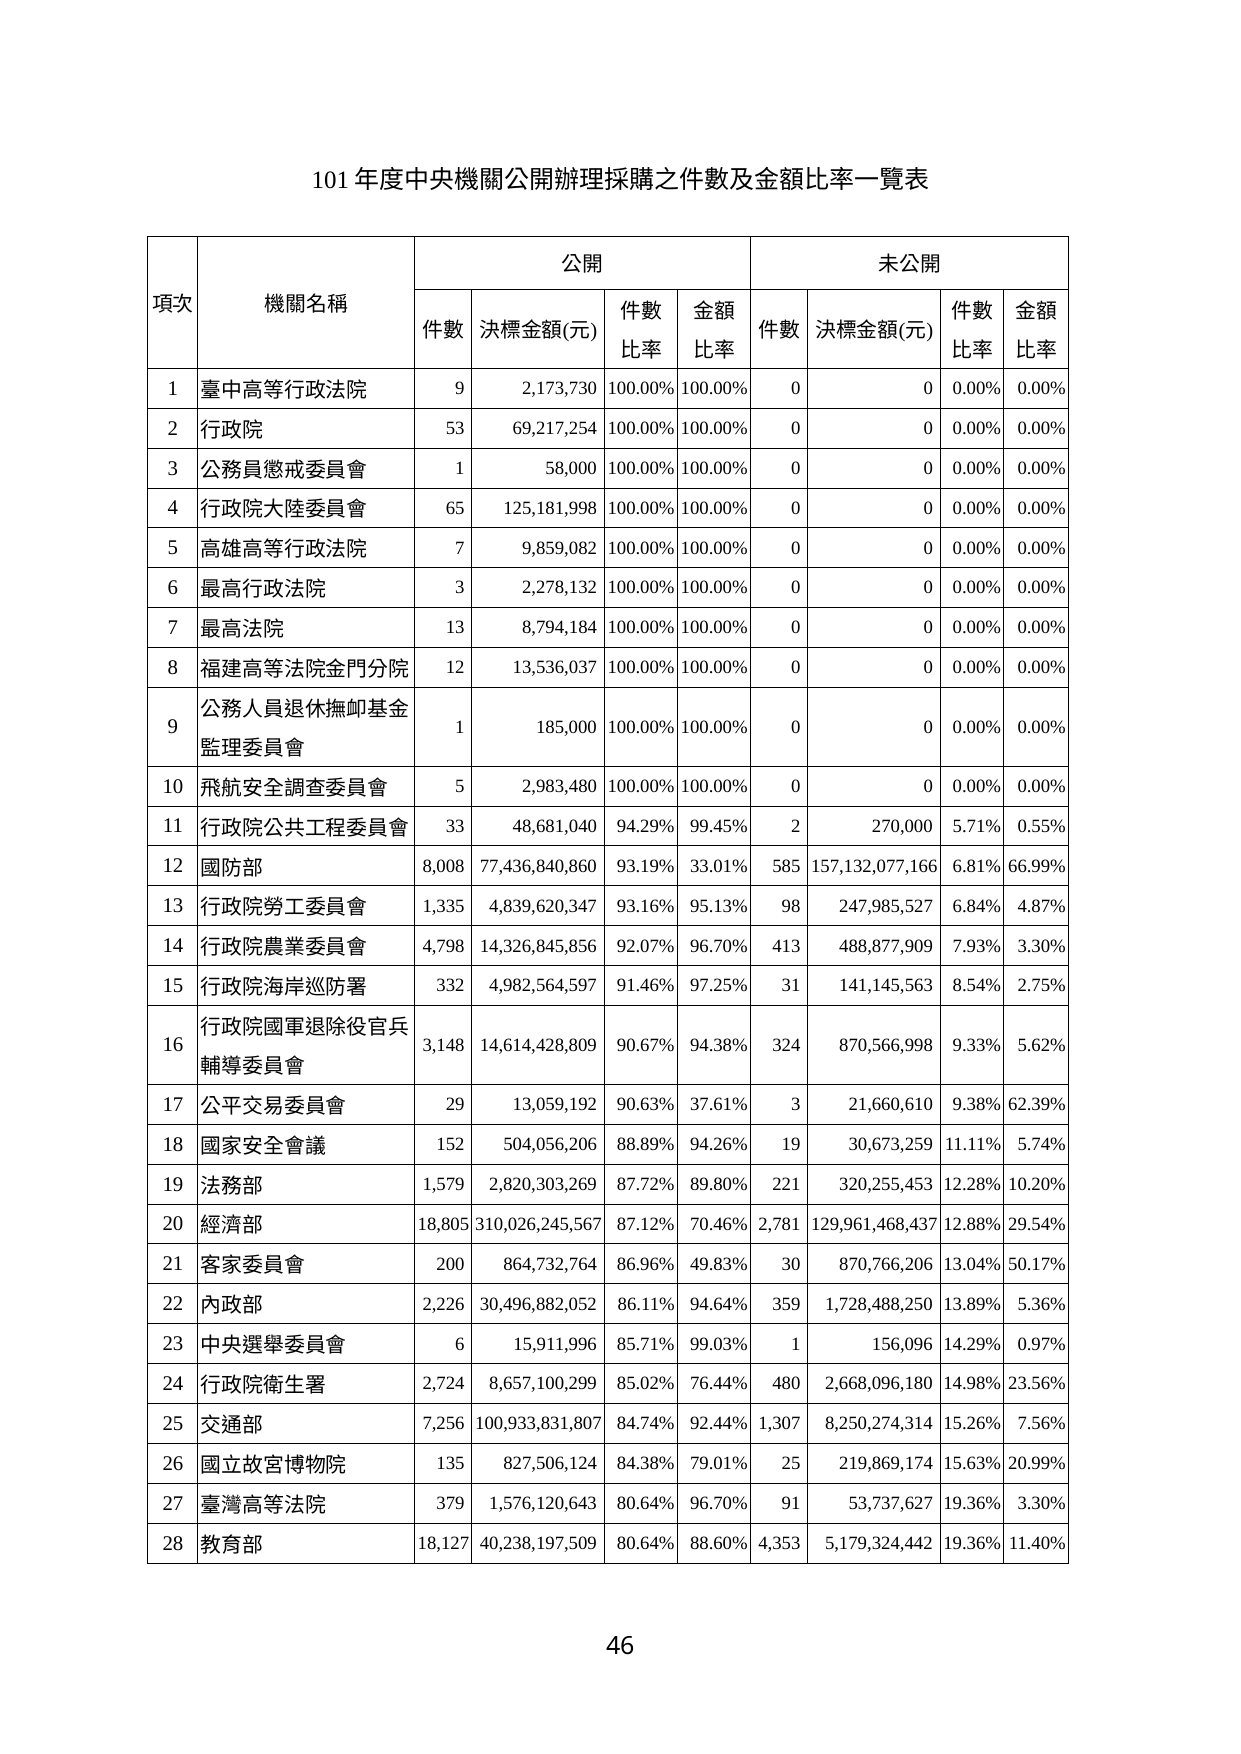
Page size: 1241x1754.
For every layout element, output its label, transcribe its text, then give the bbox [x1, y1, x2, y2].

table_cell 76.44% [678, 1364, 750, 1403]
table_cell 飛航安全調查委員會 [198, 767, 414, 806]
table_cell 0.00% [941, 767, 1003, 806]
table_cell 21 [148, 1244, 197, 1283]
table_cell 2,724 [415, 1364, 471, 1403]
table_cell 2,278,132 [472, 568, 604, 607]
table_cell 19.36% [941, 1524, 1003, 1562]
table_cell 31 [751, 966, 807, 1005]
table_cell 90.67% [605, 1006, 677, 1084]
table_cell 0 [808, 489, 940, 527]
table_cell 221 [751, 1165, 807, 1203]
table_cell 332 [415, 966, 471, 1005]
table_cell 79.01% [678, 1444, 750, 1483]
table_cell 50.17% [1004, 1244, 1068, 1283]
table_cell 53 [415, 409, 471, 447]
table_cell 18,127 [415, 1524, 471, 1562]
table_cell 20.99% [1004, 1444, 1068, 1483]
table_cell 9 [148, 688, 197, 766]
table_cell 30,673,259 [808, 1125, 940, 1163]
table_cell 0 [808, 449, 940, 487]
table_cell 1 [148, 369, 197, 408]
table_cell 1,579 [415, 1165, 471, 1203]
table_cell 84.38% [605, 1444, 677, 1483]
table_cell 公務人員退休撫卹基金監理委員會 [198, 688, 414, 766]
table_cell 行政院勞工委員會 [198, 886, 414, 925]
table_cell 37.61% [678, 1085, 750, 1124]
table_cell 100.00% [605, 489, 677, 527]
table_cell 15 [148, 966, 197, 1005]
table_cell 最高行政法院 [198, 568, 414, 607]
table_cell 0.00% [941, 449, 1003, 487]
table_cell 0.97% [1004, 1324, 1068, 1363]
table_cell 18,805 [415, 1205, 471, 1243]
table_cell 29.54% [1004, 1205, 1068, 1243]
table_cell 0 [751, 568, 807, 607]
table_cell 77,436,840,860 [472, 846, 604, 885]
table_cell 92.07% [605, 926, 677, 965]
table_cell 80.64% [605, 1524, 677, 1562]
table_cell 15.26% [941, 1404, 1003, 1443]
table_cell 8 [148, 648, 197, 687]
table_cell 8,794,184 [472, 608, 604, 647]
table_cell 0.00% [1004, 648, 1068, 687]
table_cell 9 [415, 369, 471, 408]
table_cell 93.16% [605, 886, 677, 925]
table_cell 1 [751, 1324, 807, 1363]
table_cell 504,056,206 [472, 1125, 604, 1163]
table_cell 行政院 [198, 409, 414, 447]
table_cell 6.81% [941, 846, 1003, 885]
table_cell 件數 比率 [941, 290, 1003, 368]
table_cell 0.00% [1004, 489, 1068, 527]
table_cell 100.00% [678, 369, 750, 408]
table_cell 13.04% [941, 1244, 1003, 1283]
table_cell 4 [148, 489, 197, 527]
table_cell 0 [751, 767, 807, 806]
table_cell 99.45% [678, 807, 750, 845]
table_cell 30,496,882,052 [472, 1284, 604, 1323]
table_cell 86.96% [605, 1244, 677, 1283]
table_cell 19.36% [941, 1484, 1003, 1523]
table_cell 100.00% [605, 369, 677, 408]
table_cell 行政院農業委員會 [198, 926, 414, 965]
table_cell 152 [415, 1125, 471, 1163]
table_cell 1 [415, 449, 471, 487]
table_cell 件數 [751, 290, 807, 368]
table_header 未公開 [751, 237, 1068, 289]
table_cell 100.00% [605, 767, 677, 806]
table_cell 91 [751, 1484, 807, 1523]
table_cell 2,820,303,269 [472, 1165, 604, 1203]
table_cell 92.44% [678, 1404, 750, 1443]
table_cell 行政院海岸巡防署 [198, 966, 414, 1005]
table_cell 100.00% [605, 648, 677, 687]
table_cell 7.56% [1004, 1404, 1068, 1443]
table_cell 157,132,077,166 [808, 846, 940, 885]
table_cell 19 [751, 1125, 807, 1163]
table_cell 國家安全會議 [198, 1125, 414, 1163]
table_cell 84.74% [605, 1404, 677, 1443]
table_cell 0 [808, 568, 940, 607]
table_cell 2 [148, 409, 197, 447]
table_cell 8,250,274,314 [808, 1404, 940, 1443]
table_cell 0 [808, 767, 940, 806]
table_cell 379 [415, 1484, 471, 1523]
table_cell 23 [148, 1324, 197, 1363]
table_cell 53,737,627 [808, 1484, 940, 1523]
table_cell 14,326,845,856 [472, 926, 604, 965]
table_cell 0 [808, 528, 940, 567]
table_cell 0.00% [941, 409, 1003, 447]
table_cell 80.64% [605, 1484, 677, 1523]
table_cell 14.29% [941, 1324, 1003, 1363]
table_cell 9.38% [941, 1085, 1003, 1124]
table_cell 0 [751, 449, 807, 487]
table_cell 行政院公共工程委員會 [198, 807, 414, 845]
table_cell 3 [148, 449, 197, 487]
table_cell 96.70% [678, 1484, 750, 1523]
table_cell 0 [751, 688, 807, 766]
table_cell 13,536,037 [472, 648, 604, 687]
table_cell 359 [751, 1284, 807, 1323]
table_cell 100.00% [605, 568, 677, 607]
table_cell 1,335 [415, 886, 471, 925]
table_cell 金額 比率 [678, 290, 750, 368]
table_cell 4,353 [751, 1524, 807, 1562]
table_cell 福建高等法院金門分院 [198, 648, 414, 687]
table_header 機關名稱 [198, 237, 414, 368]
table_cell 94.29% [605, 807, 677, 845]
table_cell 15.63% [941, 1444, 1003, 1483]
table_cell 488,877,909 [808, 926, 940, 965]
table_cell 5.71% [941, 807, 1003, 845]
table_cell 臺中高等行政法院 [198, 369, 414, 408]
table_cell 4,798 [415, 926, 471, 965]
table_cell 0 [751, 409, 807, 447]
table_cell 6 [415, 1324, 471, 1363]
table_cell 0.00% [1004, 409, 1068, 447]
table_cell 內政部 [198, 1284, 414, 1323]
table_cell 94.26% [678, 1125, 750, 1163]
table_cell 100.00% [605, 409, 677, 447]
table_cell 3 [415, 568, 471, 607]
table_cell 90.63% [605, 1085, 677, 1124]
table_cell 100.00% [605, 608, 677, 647]
table_cell 88.89% [605, 1125, 677, 1163]
table_cell 行政院大陸委員會 [198, 489, 414, 527]
table_cell 69,217,254 [472, 409, 604, 447]
table_cell 100,933,831,807 [472, 1404, 604, 1443]
table_cell 219,869,174 [808, 1444, 940, 1483]
table_cell 公平交易委員會 [198, 1085, 414, 1124]
table_cell 100.00% [678, 409, 750, 447]
table_cell 2,173,730 [472, 369, 604, 408]
table_cell 15,911,996 [472, 1324, 604, 1363]
table_cell 客家委員會 [198, 1244, 414, 1283]
table_cell 141,145,563 [808, 966, 940, 1005]
table_cell 3.30% [1004, 926, 1068, 965]
table_cell 0 [751, 369, 807, 408]
table_cell 5 [415, 767, 471, 806]
table_cell 2.75% [1004, 966, 1068, 1005]
table_cell 國防部 [198, 846, 414, 885]
table_cell 國立故宮博物院 [198, 1444, 414, 1483]
table_cell 5.36% [1004, 1284, 1068, 1323]
table_cell 12.88% [941, 1205, 1003, 1243]
table_cell 100.00% [678, 489, 750, 527]
table_cell 100.00% [678, 648, 750, 687]
table_cell 324 [751, 1006, 807, 1084]
table_cell 480 [751, 1364, 807, 1403]
table_cell 9,859,082 [472, 528, 604, 567]
table_cell 6.84% [941, 886, 1003, 925]
table_cell 公務員懲戒委員會 [198, 449, 414, 487]
table_cell 0.00% [941, 489, 1003, 527]
table_cell 2,983,480 [472, 767, 604, 806]
table_cell 臺灣高等法院 [198, 1484, 414, 1523]
table_cell 310,026,245,567 [472, 1205, 604, 1243]
table_cell 100.00% [605, 688, 677, 766]
table_cell 16 [148, 1006, 197, 1084]
table_cell 0 [751, 489, 807, 527]
table_cell 5,179,324,442 [808, 1524, 940, 1562]
table_cell 65 [415, 489, 471, 527]
table_cell 1,576,120,643 [472, 1484, 604, 1523]
table_cell 585 [751, 846, 807, 885]
table_cell 100.00% [605, 449, 677, 487]
table_cell 0 [808, 608, 940, 647]
table_header 項次 [148, 237, 197, 368]
table_cell 5 [148, 528, 197, 567]
table_cell 0.00% [1004, 767, 1068, 806]
table_cell 7 [148, 608, 197, 647]
table_cell 870,766,206 [808, 1244, 940, 1283]
table_cell 0 [808, 369, 940, 408]
table_cell 12 [415, 648, 471, 687]
table_cell 11 [148, 807, 197, 845]
table_cell 25 [148, 1404, 197, 1443]
table_cell 8,008 [415, 846, 471, 885]
table_cell 22 [148, 1284, 197, 1323]
table_cell 法務部 [198, 1165, 414, 1203]
table_cell 4.87% [1004, 886, 1068, 925]
table_cell 1,307 [751, 1404, 807, 1443]
table_cell 0.00% [941, 528, 1003, 567]
table_cell 0.00% [1004, 528, 1068, 567]
table_cell 28 [148, 1524, 197, 1562]
table_cell 413 [751, 926, 807, 965]
table_cell 經濟部 [198, 1205, 414, 1243]
table_cell 中央選舉委員會 [198, 1324, 414, 1363]
table_cell 3.30% [1004, 1484, 1068, 1523]
table_cell 86.11% [605, 1284, 677, 1323]
table_cell 件數 [415, 290, 471, 368]
table_cell 62.39% [1004, 1085, 1068, 1124]
table_cell 決標金額(元) [808, 290, 940, 368]
table_cell 100.00% [678, 449, 750, 487]
table_cell 94.64% [678, 1284, 750, 1323]
table_cell 95.13% [678, 886, 750, 925]
table_cell 827,506,124 [472, 1444, 604, 1483]
table_cell 48,681,040 [472, 807, 604, 845]
table_cell 10 [148, 767, 197, 806]
table_cell 行政院國軍退除役官兵輔導委員會 [198, 1006, 414, 1084]
table_cell 100.00% [678, 568, 750, 607]
table_cell 6 [148, 568, 197, 607]
table_cell 156,096 [808, 1324, 940, 1363]
table_cell 88.60% [678, 1524, 750, 1562]
table_cell 1 [415, 688, 471, 766]
table_cell 高雄高等行政法院 [198, 528, 414, 567]
table_cell 100.00% [605, 528, 677, 567]
table_header 公開 [415, 237, 750, 289]
table_cell 30 [751, 1244, 807, 1283]
table_cell 70.46% [678, 1205, 750, 1243]
table_cell 89.80% [678, 1165, 750, 1203]
table_cell 100.00% [678, 528, 750, 567]
table_cell 200 [415, 1244, 471, 1283]
table_cell 12.28% [941, 1165, 1003, 1203]
table_cell 行政院衛生署 [198, 1364, 414, 1403]
table_cell 0.00% [941, 688, 1003, 766]
table_cell 96.70% [678, 926, 750, 965]
table_cell 27 [148, 1484, 197, 1523]
table_cell 5.74% [1004, 1125, 1068, 1163]
table_cell 0.00% [941, 369, 1003, 408]
table_cell 100.00% [678, 767, 750, 806]
table_cell 金額 比率 [1004, 290, 1068, 368]
table_cell 85.02% [605, 1364, 677, 1403]
table_cell 7,256 [415, 1404, 471, 1443]
table_cell 14 [148, 926, 197, 965]
table_cell 85.71% [605, 1324, 677, 1363]
table_cell 100.00% [678, 688, 750, 766]
table_cell 49.83% [678, 1244, 750, 1283]
table_cell 87.72% [605, 1165, 677, 1203]
table_cell 13 [148, 886, 197, 925]
table_cell 0 [808, 409, 940, 447]
table_cell 94.38% [678, 1006, 750, 1084]
table_cell 13,059,192 [472, 1085, 604, 1124]
table_cell 0.00% [941, 568, 1003, 607]
table_cell 0.00% [1004, 449, 1068, 487]
table_cell 17 [148, 1085, 197, 1124]
table_cell 7.93% [941, 926, 1003, 965]
table_cell 11.40% [1004, 1524, 1068, 1562]
table_cell 14.98% [941, 1364, 1003, 1403]
table_cell 320,255,453 [808, 1165, 940, 1203]
table_cell 25 [751, 1444, 807, 1483]
table_cell 0.00% [1004, 608, 1068, 647]
table_cell 2,781 [751, 1205, 807, 1243]
table_cell 13 [415, 608, 471, 647]
table_cell 91.46% [605, 966, 677, 1005]
table_cell 870,566,998 [808, 1006, 940, 1084]
table_cell 93.19% [605, 846, 677, 885]
table_cell 19 [148, 1165, 197, 1203]
table_cell 125,181,998 [472, 489, 604, 527]
table_cell 0.55% [1004, 807, 1068, 845]
table_cell 10.20% [1004, 1165, 1068, 1203]
table_cell 100.00% [678, 608, 750, 647]
table_cell 0 [751, 648, 807, 687]
text 101年度中央機關公開辦理採購之件數及金額比率一覽表 [148, 158, 1092, 197]
table_cell 決標金額(元) [472, 290, 604, 368]
table_cell 66.99% [1004, 846, 1068, 885]
table_cell 0 [751, 608, 807, 647]
table_cell 33.01% [678, 846, 750, 885]
table_cell 0.00% [941, 648, 1003, 687]
table_cell 0.00% [1004, 688, 1068, 766]
table_cell 270,000 [808, 807, 940, 845]
table_cell 0.00% [941, 608, 1003, 647]
table_cell 129,961,468,437 [808, 1205, 940, 1243]
table_cell 185,000 [472, 688, 604, 766]
table_cell 58,000 [472, 449, 604, 487]
table_cell 1,728,488,250 [808, 1284, 940, 1323]
table_cell 21,660,610 [808, 1085, 940, 1124]
table_cell 247,985,527 [808, 886, 940, 925]
table_cell 件數 比率 [605, 290, 677, 368]
table_cell 3 [751, 1085, 807, 1124]
table_cell 40,238,197,509 [472, 1524, 604, 1562]
table_cell 8.54% [941, 966, 1003, 1005]
table_cell 8,657,100,299 [472, 1364, 604, 1403]
table_cell 7 [415, 528, 471, 567]
table_cell 4,839,620,347 [472, 886, 604, 925]
table_cell 33 [415, 807, 471, 845]
table_cell 最高法院 [198, 608, 414, 647]
table_cell 23.56% [1004, 1364, 1068, 1403]
table_cell 0 [808, 688, 940, 766]
table_cell 26 [148, 1444, 197, 1483]
table_cell 13.89% [941, 1284, 1003, 1323]
table_cell 教育部 [198, 1524, 414, 1562]
table_cell 20 [148, 1205, 197, 1243]
table_cell 2 [751, 807, 807, 845]
table_cell 135 [415, 1444, 471, 1483]
table_cell 98 [751, 886, 807, 925]
table_cell 18 [148, 1125, 197, 1163]
table_cell 2,226 [415, 1284, 471, 1323]
table_cell 11.11% [941, 1125, 1003, 1163]
table_cell 97.25% [678, 966, 750, 1005]
table_cell 24 [148, 1364, 197, 1403]
table_cell 0.00% [1004, 369, 1068, 408]
table_cell 0.00% [1004, 568, 1068, 607]
table_cell 4,982,564,597 [472, 966, 604, 1005]
table_cell 29 [415, 1085, 471, 1124]
table_cell 5.62% [1004, 1006, 1068, 1084]
table_cell 12 [148, 846, 197, 885]
table_cell 864,732,764 [472, 1244, 604, 1283]
table_cell 0 [808, 648, 940, 687]
table_cell 3,148 [415, 1006, 471, 1084]
table_cell 99.03% [678, 1324, 750, 1363]
table_cell 14,614,428,809 [472, 1006, 604, 1084]
table_cell 2,668,096,180 [808, 1364, 940, 1403]
table_cell 0 [751, 528, 807, 567]
table_cell 87.12% [605, 1205, 677, 1243]
table_cell 交通部 [198, 1404, 414, 1443]
table_cell 9.33% [941, 1006, 1003, 1084]
